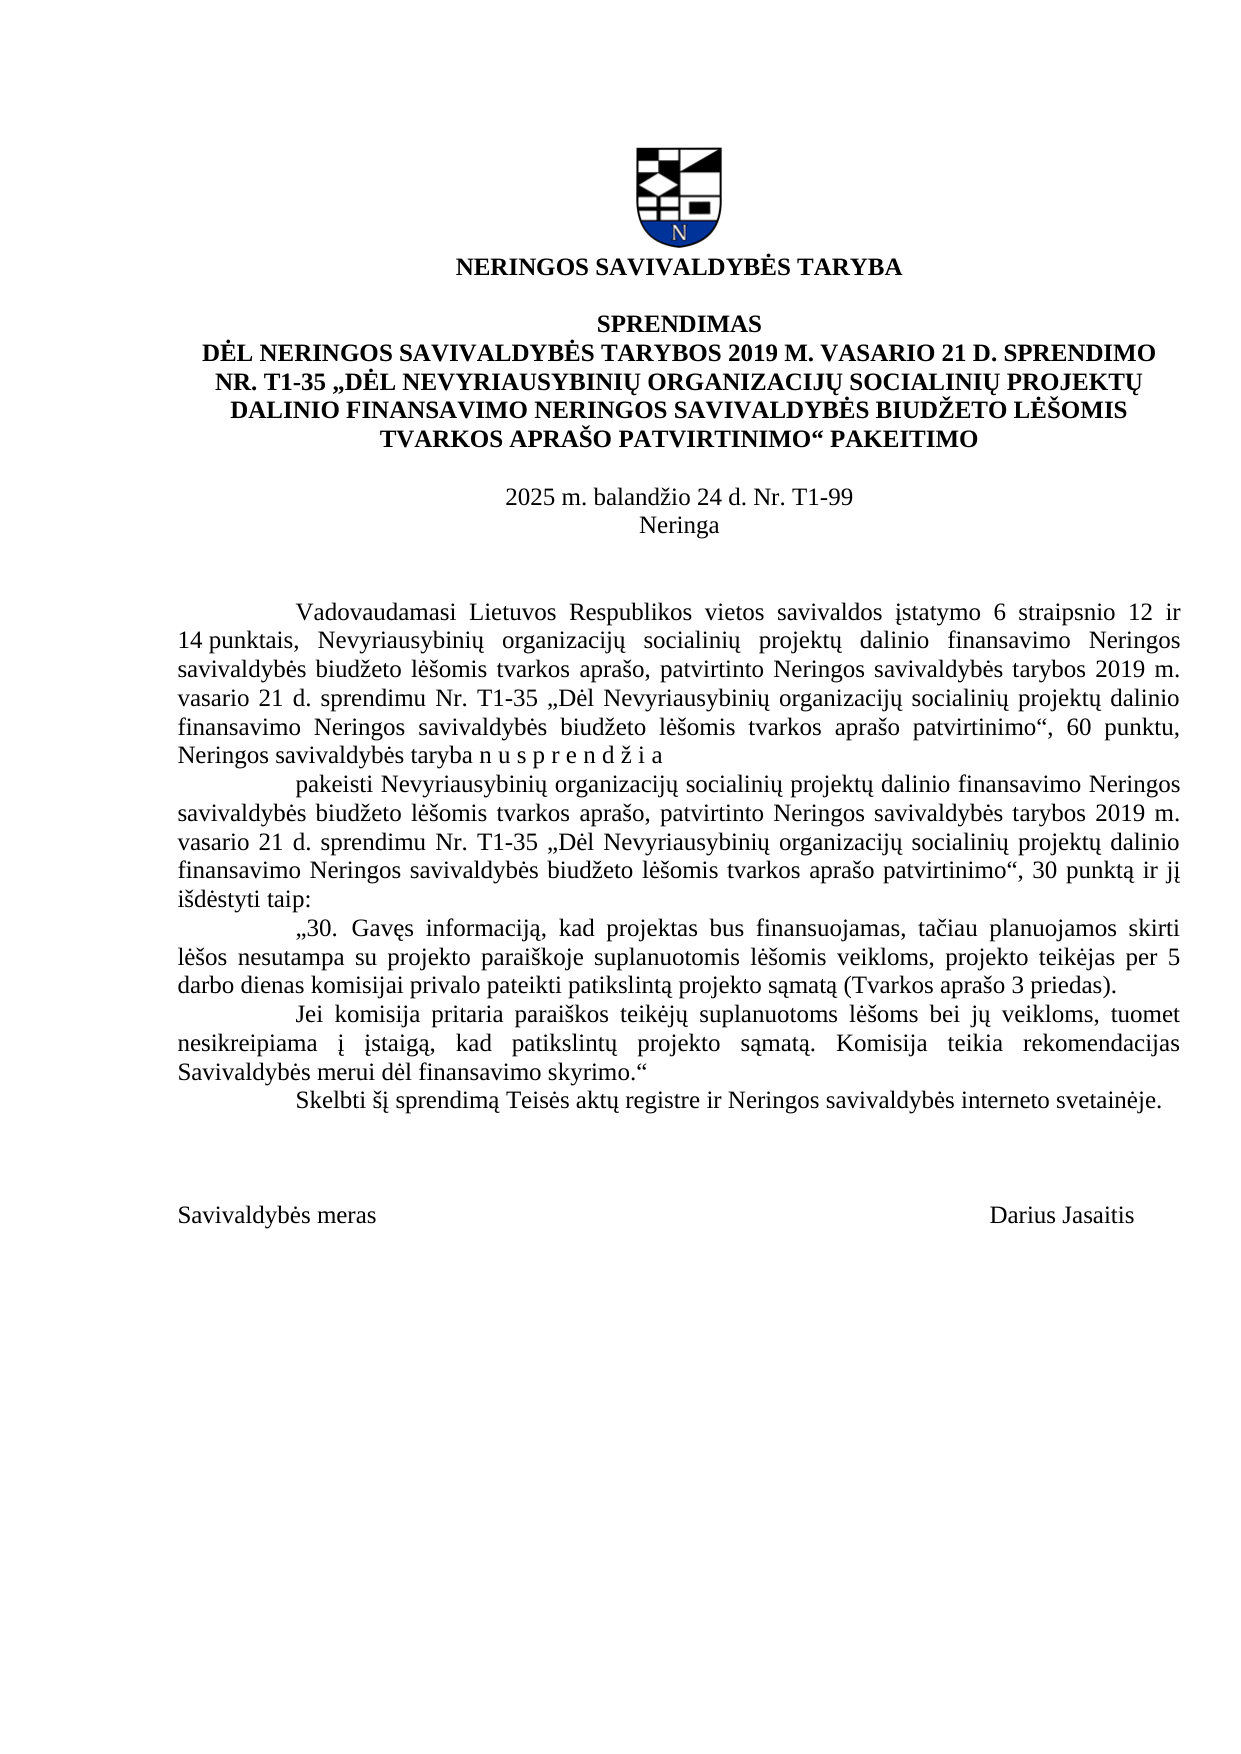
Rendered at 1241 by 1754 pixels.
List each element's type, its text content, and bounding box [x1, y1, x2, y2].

text Vadovaudamasi Lietuvos Respublikos vietos savivaldos įstatymo 6 straipsnio 12 ir 14 punktais, Nevyriausybinių organizacijų socialinių projektų dalinio finansavimo Neringos savivaldybės biudžeto lėšomis tvarkos aprašo, patvirtinto Neringos savivaldybės tarybos 2019 m. vasario 21 d. sprendimu Nr. T1-35 „Dėl Nevyriausybinių organizacijų socialinių projektų dalinio finansavimo Neringos savivaldybės biudžeto lėšomis tvarkos aprašo patvirtinimo“, 60 punktu, Neringos savivaldybės taryba nusprendžia [177, 597, 1181, 769]
text „30. Gavęs informaciją, kad projektas bus finansuojamas, tačiau planuojamos skirti lėšos nesutampa su projekto paraiškoje suplanuotomis lėšomis veikloms, projekto teikėjas per 5 darbo dienas komisijai privalo pateikti patikslintą projekto sąmatą (Tvarkos aprašo 3 priedas). [177, 913, 1181, 999]
text NERINGOS SAVIVALDYBĖS TARYBA [177, 252, 1181, 281]
text Savivaldybės meras Darius Jasaitis [177, 1201, 1181, 1229]
text DĖL NERINGOS SAVIVALDYBĖS TARYBOS 2019 M. VASARIO 21 D. SPRENDIMO NR. T1-35 „DĖL NEVYRIAUSYBINIŲ ORGANIZACIJŲ SOCIALINIŲ PROJEKTŲ DALINIO FINANSAVIMO NERINGOS SAVIVALDYBĖS BIUDŽETO LĖŠOMIS TVARKOS APRAŠO PATVIRTINIMO“ PAKEITIMO [177, 338, 1181, 453]
text SPRENDIMAS [177, 309, 1181, 338]
text 2025 m. balandžio 24 d. Nr. T1-99 [177, 482, 1181, 511]
text Skelbti šį sprendimą Teisės aktų registre ir Neringos savivaldybės interneto svetainėje. [177, 1086, 1181, 1114]
text Jei komisija pritaria paraiškos teikėjų suplanuotoms lėšoms bei jų veikloms, tuomet nesikreipiama į įstaigą, kad patikslintų projekto sąmatą. Komisija teikia rekomendacijas Savivaldybės merui dėl finansavimo skyrimo.“ [177, 999, 1181, 1086]
text Neringa [177, 511, 1181, 539]
text pakeisti Nevyriausybinių organizacijų socialinių projektų dalinio finansavimo Neringos savivaldybės biudžeto lėšomis tvarkos aprašo, patvirtinto Neringos savivaldybės tarybos 2019 m. vasario 21 d. sprendimu Nr. T1-35 „Dėl Nevyriausybinių organizacijų socialinių projektų dalinio finansavimo Neringos savivaldybės biudžeto lėšomis tvarkos aprašo patvirtinimo“, 30 punktą ir jį išdėstyti taip: [177, 769, 1181, 913]
